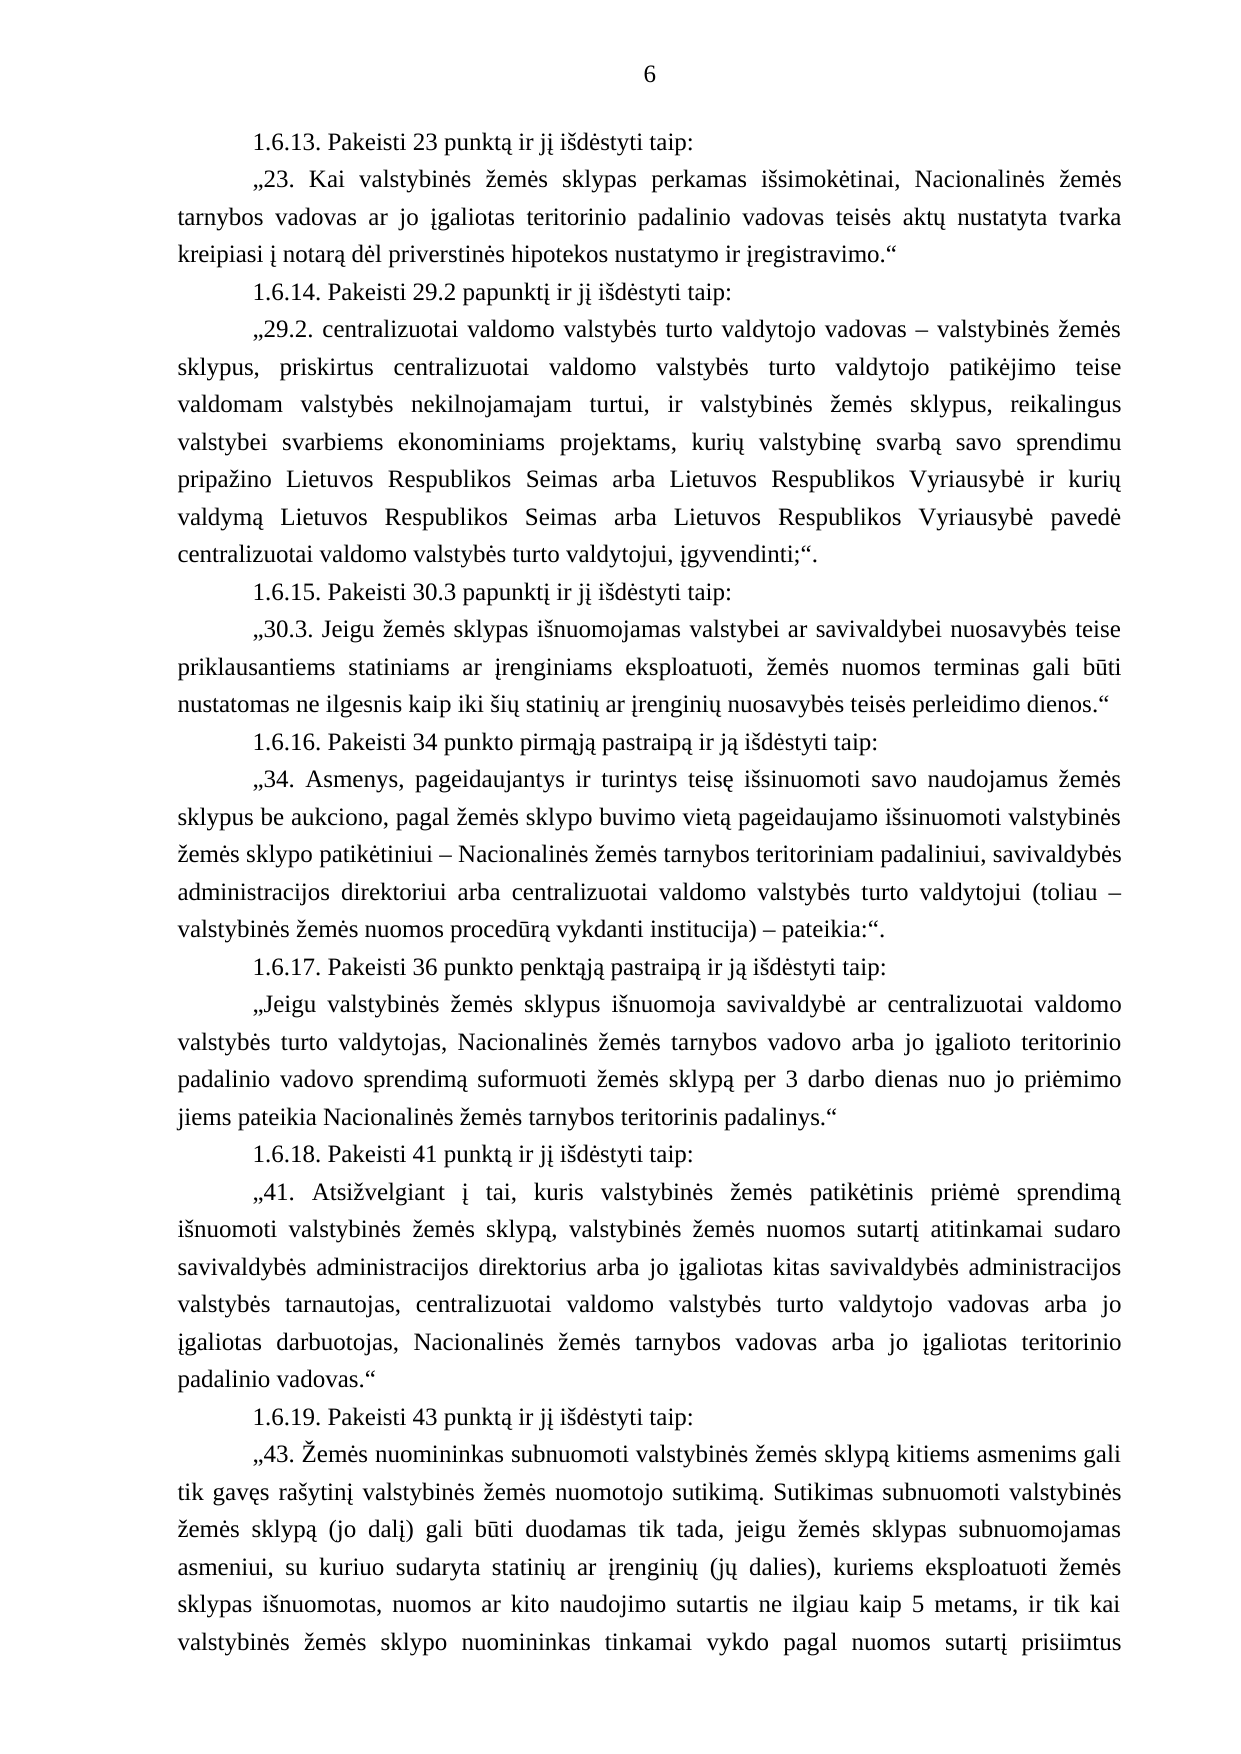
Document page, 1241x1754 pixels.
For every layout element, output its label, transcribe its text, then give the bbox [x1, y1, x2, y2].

text „30.3. Jeigu žemės sklypas išnuomojamas valstybei ar savivaldybei nuosavybės teise priklausantiems statiniams ar įrenginiams eksploatuoti, žemės nuomos terminas gali būti nustatomas ne ilgesnis kaip iki šių statinių ar įrenginių nuosavybės teisės perleidimo dienos.“ [177, 606, 1122, 718]
text 1.6.19. Pakeisti 43 punktą ir jį išdėstyti taip: [177, 1393, 1122, 1431]
text 1.6.16. Pakeisti 34 punkto pirmąją pastraipą ir ją išdėstyti taip: [177, 718, 1122, 756]
text „43. Žemės nuomininkas subnuomoti valstybinės žemės sklypą kitiems asmenims gali tik gavęs rašytinį valstybinės žemės nuomotojo sutikimą. Sutikimas subnuomoti valstybinės žemės sklypą (jo dalį) gali būti duodamas tik tada, jeigu žemės sklypas subnuomojamas asmeniui, su kuriuo sudaryta statinių ar įrenginių (jų dalies), kuriems eksploatuoti žemės sklypas išnuomotas, nuomos ar kito naudojimo sutartis ne ilgiau kaip 5 metams, ir tik kai valstybinės žemės sklypo nuomininkas tinkamai vykdo pagal nuomos sutartį prisiimtus [177, 1431, 1122, 1656]
text „41. Atsižvelgiant į tai, kuris valstybinės žemės patikėtinis priėmė sprendimą išnuomoti valstybinės žemės sklypą, valstybinės žemės nuomos sutartį atitinkamai sudaro savivaldybės administracijos direktorius arba jo įgaliotas kitas savivaldybės administracijos valstybės tarnautojas, centralizuotai valdomo valstybės turto valdytojo vadovas arba jo įgaliotas darbuotojas, Nacionalinės žemės tarnybos vadovas arba jo įgaliotas teritorinio padalinio vadovas.“ [177, 1168, 1122, 1393]
text 1.6.15. Pakeisti 30.3 papunktį ir jį išdėstyti taip: [177, 568, 1122, 606]
text 1.6.18. Pakeisti 41 punktą ir jį išdėstyti taip: [177, 1131, 1122, 1168]
text „29.2. centralizuotai valdomo valstybės turto valdytojo vadovas – valstybinės žemės sklypus, priskirtus centralizuotai valdomo valstybės turto valdytojo patikėjimo teise valdomam valstybės nekilnojamajam turtui, ir valstybinės žemės sklypus, reikalingus valstybei svarbiems ekonominiams projektams, kurių valstybinę svarbą savo sprendimu pripažino Lietuvos Respublikos Seimas arba Lietuvos Respublikos Vyriausybė ir kurių valdymą Lietuvos Respublikos Seimas arba Lietuvos Respublikos Vyriausybė pavedė centralizuotai valdomo valstybės turto valdytojui, įgyvendinti;“. [177, 306, 1122, 568]
text 1.6.14. Pakeisti 29.2 papunktį ir jį išdėstyti taip: [177, 268, 1122, 306]
text „34. Asmenys, pageidaujantys ir turintys teisę išsinuomoti savo naudojamus žemės sklypus be aukciono, pagal žemės sklypo buvimo vietą pageidaujamo išsinuomoti valstybinės žemės sklypo patikėtiniui – Nacionalinės žemės tarnybos teritoriniam padaliniui, savivaldybės administracijos direktoriui arba centralizuotai valdomo valstybės turto valdytojui (toliau – valstybinės žemės nuomos procedūrą vykdanti institucija) – pateikia:“. [177, 756, 1122, 943]
text „23. Kai valstybinės žemės sklypas perkamas išsimokėtinai, Nacionalinės žemės tarnybos vadovas ar jo įgaliotas teritorinio padalinio vadovas teisės aktų nustatyta tvarka kreipiasi į notarą dėl priverstinės hipotekos nustatymo ir įregistravimo.“ [177, 156, 1122, 268]
text 1.6.17. Pakeisti 36 punkto penktąją pastraipą ir ją išdėstyti taip: [177, 943, 1122, 981]
text „Jeigu valstybinės žemės sklypus išnuomoja savivaldybė ar centralizuotai valdomo valstybės turto valdytojas, Nacionalinės žemės tarnybos vadovo arba jo įgalioto teritorinio padalinio vadovo sprendimą suformuoti žemės sklypą per 3 darbo dienas nuo jo priėmimo jiems pateikia Nacionalinės žemės tarnybos teritorinis padalinys.“ [177, 981, 1122, 1131]
text 1.6.13. Pakeisti 23 punktą ir jį išdėstyti taip: [177, 118, 1122, 156]
